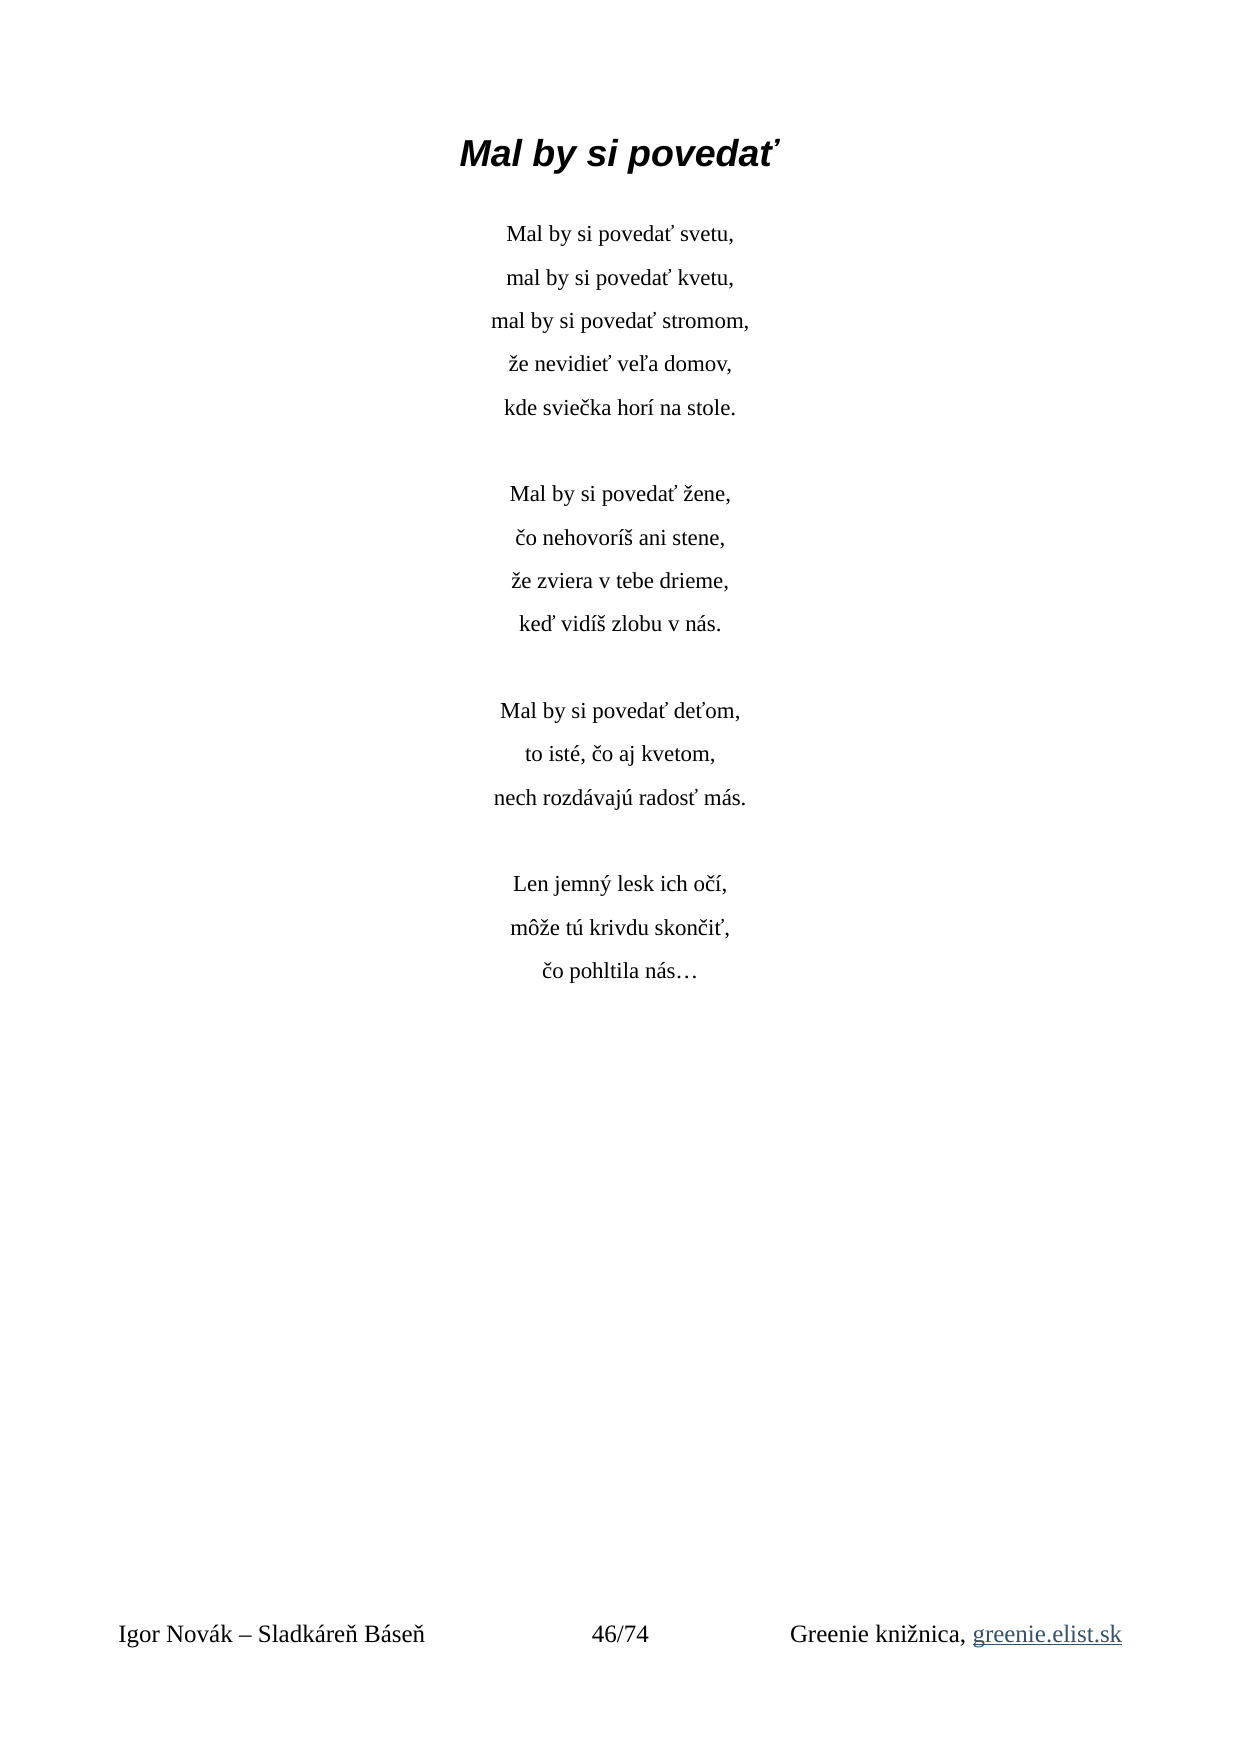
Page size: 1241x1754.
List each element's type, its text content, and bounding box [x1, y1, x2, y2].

text mal by si povedať kvetu, [106, 264, 1134, 290]
text čo nehovoríš ani stene, [106, 524, 1134, 550]
text keď vidíš zlobu v nás. [106, 611, 1134, 637]
text to isté, čo aj kvetom, [106, 741, 1134, 767]
text Len jemný lesk ich očí, [106, 871, 1134, 897]
text že nevidieť veľa domov, [106, 351, 1134, 377]
text kde sviečka horí na stole. [106, 394, 1134, 420]
text nech rozdávajú radosť más. [106, 784, 1134, 810]
text mal by si povedať stromom, [106, 307, 1134, 333]
text Mal by si povedať deťom, [106, 697, 1134, 723]
text čo pohltila nás… [106, 957, 1134, 983]
text môže tú krivdu skončiť, [106, 914, 1134, 940]
text Mal by si povedať svetu, [106, 221, 1134, 247]
subtitle Mal by si povedať [106, 131, 1134, 174]
text že zviera v tebe drieme, [106, 567, 1134, 593]
text Mal by si povedať žene, [106, 481, 1134, 507]
